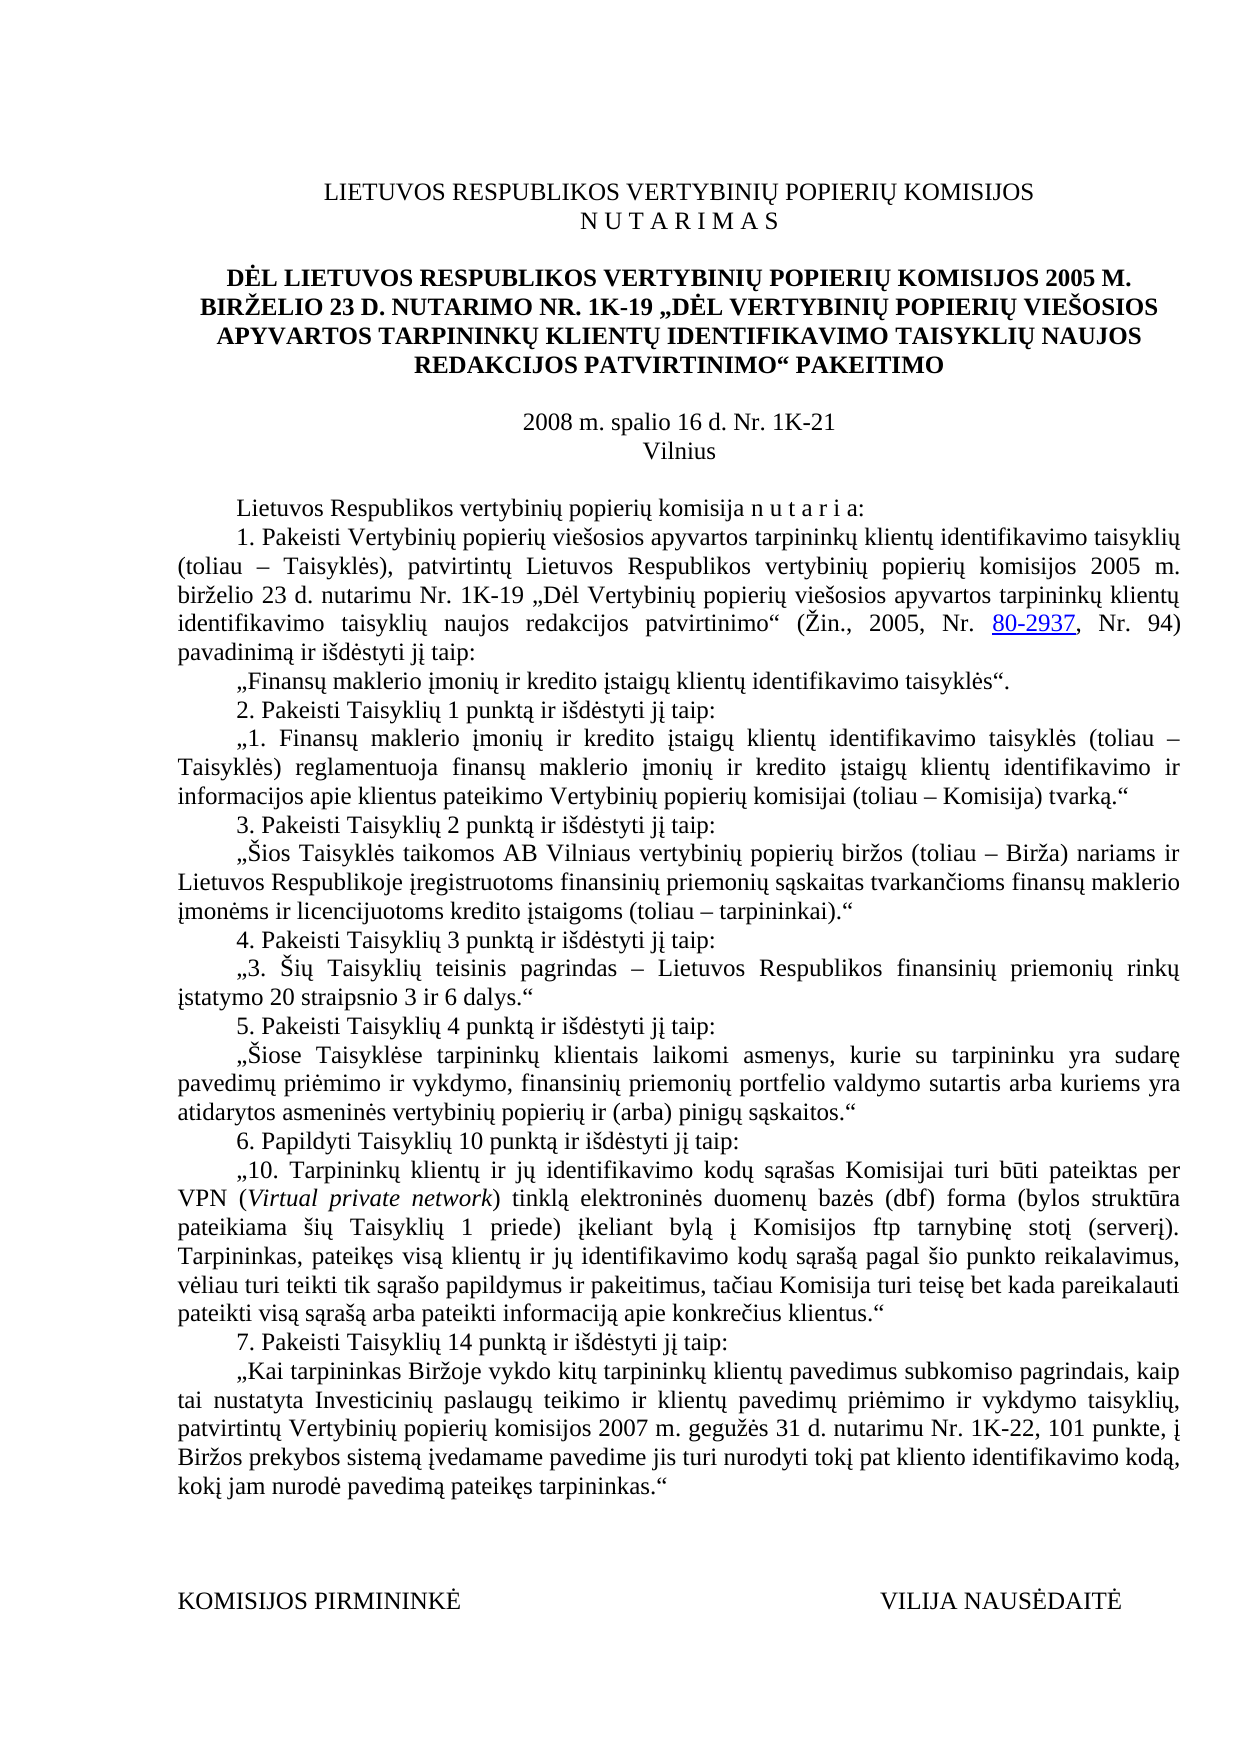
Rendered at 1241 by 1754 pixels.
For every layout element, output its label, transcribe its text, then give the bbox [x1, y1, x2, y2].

text „Finansų maklerio įmonių ir kredito įstaigų klientų identifikavimo taisyklės“. [177, 666, 1181, 695]
text KOMISIJOS PIRMININKĖ VILIJA NAUSĖDAITĖ [177, 1586, 1181, 1615]
text 5. Pakeisti Taisyklių 4 punktą ir išdėstyti jį taip: [177, 1011, 1181, 1040]
text 2. Pakeisti Taisyklių 1 punktą ir išdėstyti jį taip: [177, 695, 1181, 723]
text NUTARIMAS [177, 206, 1181, 235]
text Lietuvos Respublikos vertybinių popierių komisija nutaria: [177, 493, 1181, 522]
text 4. Pakeisti Taisyklių 3 punktą ir išdėstyti jį taip: [177, 925, 1181, 953]
text LIETUVOS RESPUBLIKOS VERTYBINIŲ POPIERIŲ KOMISIJOS [177, 177, 1181, 206]
text „Kai tarpininkas Biržoje vykdo kitų tarpininkų klientų pavedimus subkomiso pagrindais, kaip tai nustatyta Investicinių paslaugų teikimo ir klientų pavedimų priėmimo ir vykdymo taisyklių, patvirtintų Vertybinių popierių komisijos 2007 m. gegužės 31 d. nutarimu Nr. 1K-22, 101 punkte, į Biržos prekybos sistemą įvedamame pavedime jis turi nurodyti tokį pat kliento identifikavimo kodą, kokį jam nurodė pavedimą pateikęs tarpininkas.“ [177, 1356, 1181, 1500]
text „3. Šių Taisyklių teisinis pagrindas – Lietuvos Respublikos finansinių priemonių rinkų įstatymo 20 straipsnio 3 ir 6 dalys.“ [177, 953, 1181, 1011]
text Vilnius [177, 436, 1181, 465]
text „Šiose Taisyklėse tarpininkų klientais laikomi asmenys, kurie su tarpininku yra sudarę pavedimų priėmimo ir vykdymo, finansinių priemonių portfelio valdymo sutartis arba kuriems yra atidarytos asmeninės vertybinių popierių ir (arba) pinigų sąskaitos.“ [177, 1040, 1181, 1126]
text 2008 m. spalio 16 d. Nr. 1K-21 [177, 407, 1181, 436]
text DĖL LIETUVOS RESPUBLIKOS VERTYBINIŲ POPIERIŲ KOMISIJOS 2005 M. BIRŽELIO 23 D. NUTARIMO NR. 1K-19 „DĖL VERTYBINIŲ POPIERIŲ VIEŠOSIOS APYVARTOS TARPININKŲ KLIENTŲ IDENTIFIKAVIMO TAISYKLIŲ NAUJOS REDAKCIJOS PATVIRTINIMO“ PAKEITIMO [177, 263, 1181, 378]
text 1. Pakeisti Vertybinių popierių viešosios apyvartos tarpininkų klientų identifikavimo taisyklių (toliau – Taisyklės), patvirtintų Lietuvos Respublikos vertybinių popierių komisijos 2005 m. birželio 23 d. nutarimu Nr. 1K-19 „Dėl Vertybinių popierių viešosios apyvartos tarpininkų klientų identifikavimo taisyklių naujos redakcijos patvirtinimo“ (Žin., 2005, Nr. 80-2937, Nr. 94) pavadinimą ir išdėstyti jį taip: [177, 522, 1181, 666]
text „Šios Taisyklės taikomos AB Vilniaus vertybinių popierių biržos (toliau – Birža) nariams ir Lietuvos Respublikoje įregistruotoms finansinių priemonių sąskaitas tvarkančioms finansų maklerio įmonėms ir licencijuotoms kredito įstaigoms (toliau – tarpininkai).“ [177, 838, 1181, 925]
text „10. Tarpininkų klientų ir jų identifikavimo kodų sąrašas Komisijai turi būti pateiktas per VPN (Virtual private network) tinklą elektroninės duomenų bazės (dbf) forma (bylos struktūra pateikiama šių Taisyklių 1 priede) įkeliant bylą į Komisijos ftp tarnybinę stotį (serverį). Tarpininkas, pateikęs visą klientų ir jų identifikavimo kodų sąrašą pagal šio punkto reikalavimus, vėliau turi teikti tik sąrašo papildymus ir pakeitimus, tačiau Komisija turi teisę bet kada pareikalauti pateikti visą sąrašą arba pateikti informaciją apie konkrečius klientus.“ [177, 1155, 1181, 1327]
text 6. Papildyti Taisyklių 10 punktą ir išdėstyti jį taip: [177, 1126, 1181, 1155]
text 7. Pakeisti Taisyklių 14 punktą ir išdėstyti jį taip: [177, 1327, 1181, 1356]
text 3. Pakeisti Taisyklių 2 punktą ir išdėstyti jį taip: [177, 810, 1181, 838]
text „1. Finansų maklerio įmonių ir kredito įstaigų klientų identifikavimo taisyklės (toliau – Taisyklės) reglamentuoja finansų maklerio įmonių ir kredito įstaigų klientų identifikavimo ir informacijos apie klientus pateikimo Vertybinių popierių komisijai (toliau – Komisija) tvarką.“ [177, 723, 1181, 810]
